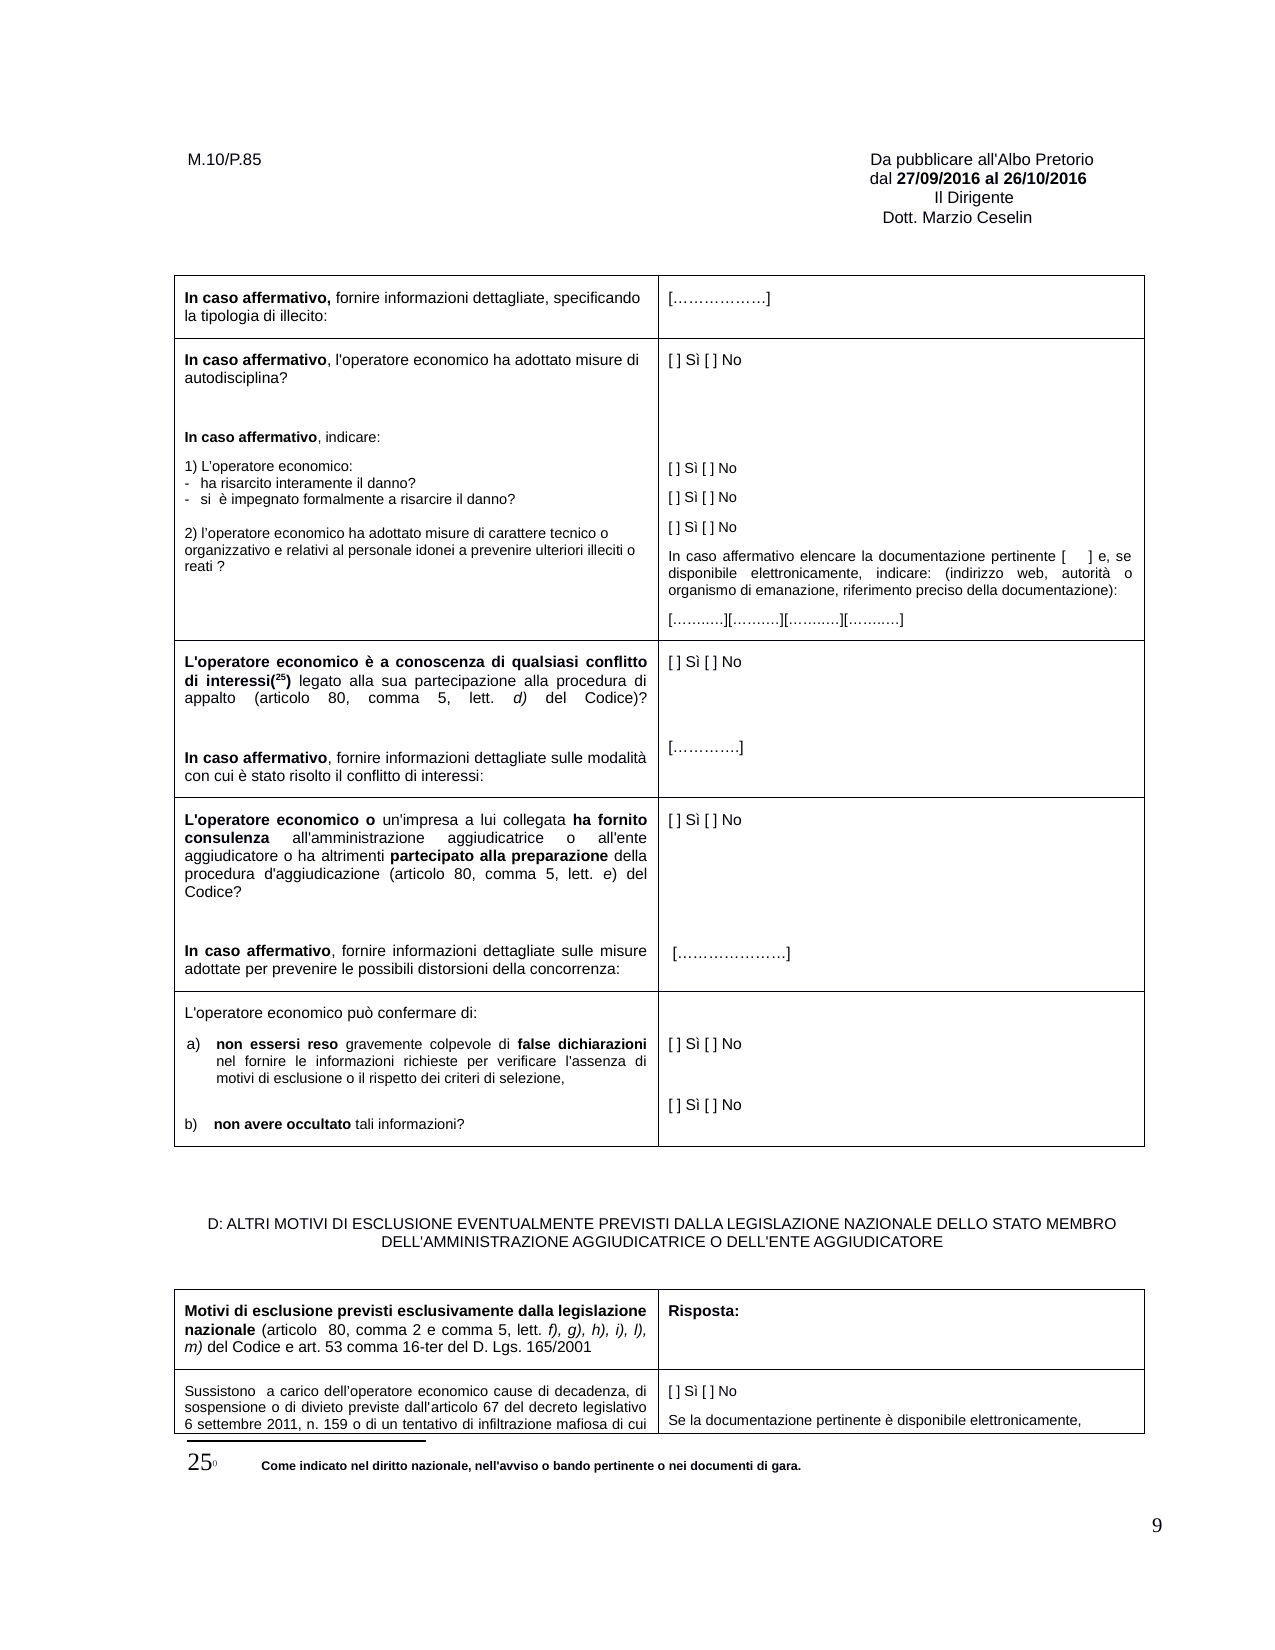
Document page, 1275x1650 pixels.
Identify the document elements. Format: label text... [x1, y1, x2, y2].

title D: Altri motivi di esclusione eventualmente previsti dalla legislazione nazionale dello Stato membro dell'amministrazione aggiudicatrice o dell'ente aggiudicatore [187, 1215, 1137, 1251]
table_cell L'operatore economico o un'impresa a lui collegata ha fornito consulenza all'amministrazione aggiudicatrice o all'ente aggiudicatore o ha altrimenti partecipato alla preparazione della procedura d'aggiudicazione (articolo 80, comma 5, lett. e) del Codice? In caso affermativo, fornire informazioni dettagliate sulle misure adottate per prevenire le possibili distorsioni della concorrenza: [175, 798, 658, 991]
table_cell [ ] Sì [ ] No [ ] Sì [ ] No [ ] Sì [ ] No [ ] Sì [ ] No In caso affermativo elencare la documentazione pertinente [ ] e, se disponibile elettronicamente, indicare: (indirizzo web, autorità o organismo di emanazione, riferimento preciso della documentazione): [……..…][…….…][……..…][……..…] [659, 339, 1144, 640]
table_cell In caso affermativo, fornire informazioni dettagliate, specificando la tipologia di illecito: [175, 276, 658, 337]
table_cell [ ] Sì [ ] No Se la documentazione pertinente è disponibile elettronicamente, [659, 1370, 1144, 1433]
table_cell [ ] Sì [ ] No […………………] [659, 798, 1144, 991]
table_cell [………………] [659, 276, 1144, 337]
table_cell [ ] Sì [ ] No [………….] [659, 641, 1144, 797]
table_header Motivi di esclusione previsti esclusivamente dalla legislazione nazionale (articolo 80, comma 2 e comma 5, lett. f), g), h), i), l), m) del Codice e art. 53 comma 16-ter del D. Lgs. 165/2001 [175, 1290, 658, 1369]
table_header Risposta: [659, 1290, 1144, 1369]
table_cell [ ] Sì [ ] No [ ] Sì [ ] No [659, 992, 1144, 1146]
table_cell In caso affermativo, l'operatore economico ha adottato misure di autodisciplina? In caso affermativo, indicare: 1) L’operatore economico: - ha risarcito interamente il danno? - si è impegnato formalmente a risarcire il danno? 2) l’operatore economico ha adottato misure di carattere tecnico o organizzativo e relativi al personale idonei a prevenire ulteriori illeciti o reati ? [175, 339, 658, 640]
table_cell L'operatore economico è a conoscenza di qualsiasi conflitto di interessi() legato alla sua partecipazione alla procedura di appalto (articolo 80, comma 5, lett. d) del Codice)? In caso affermativo, fornire informazioni dettagliate sulle modalità con cui è stato risolto il conflitto di interessi: [175, 641, 658, 797]
table_cell L'operatore economico può confermare di: non essersi reso gravemente colpevole di false dichiarazioni nel fornire le informazioni richieste per verificare l'assenza di motivi di esclusione o il rispetto dei criteri di selezione, b) non avere occultato tali informazioni? [175, 992, 658, 1146]
table_cell Sussistono a carico dell’operatore economico cause di decadenza, di sospensione o di divieto previste dall'articolo 67 del decreto legislativo 6 settembre 2011, n. 159 o di un tentativo di infiltrazione mafiosa di cui [175, 1370, 658, 1433]
